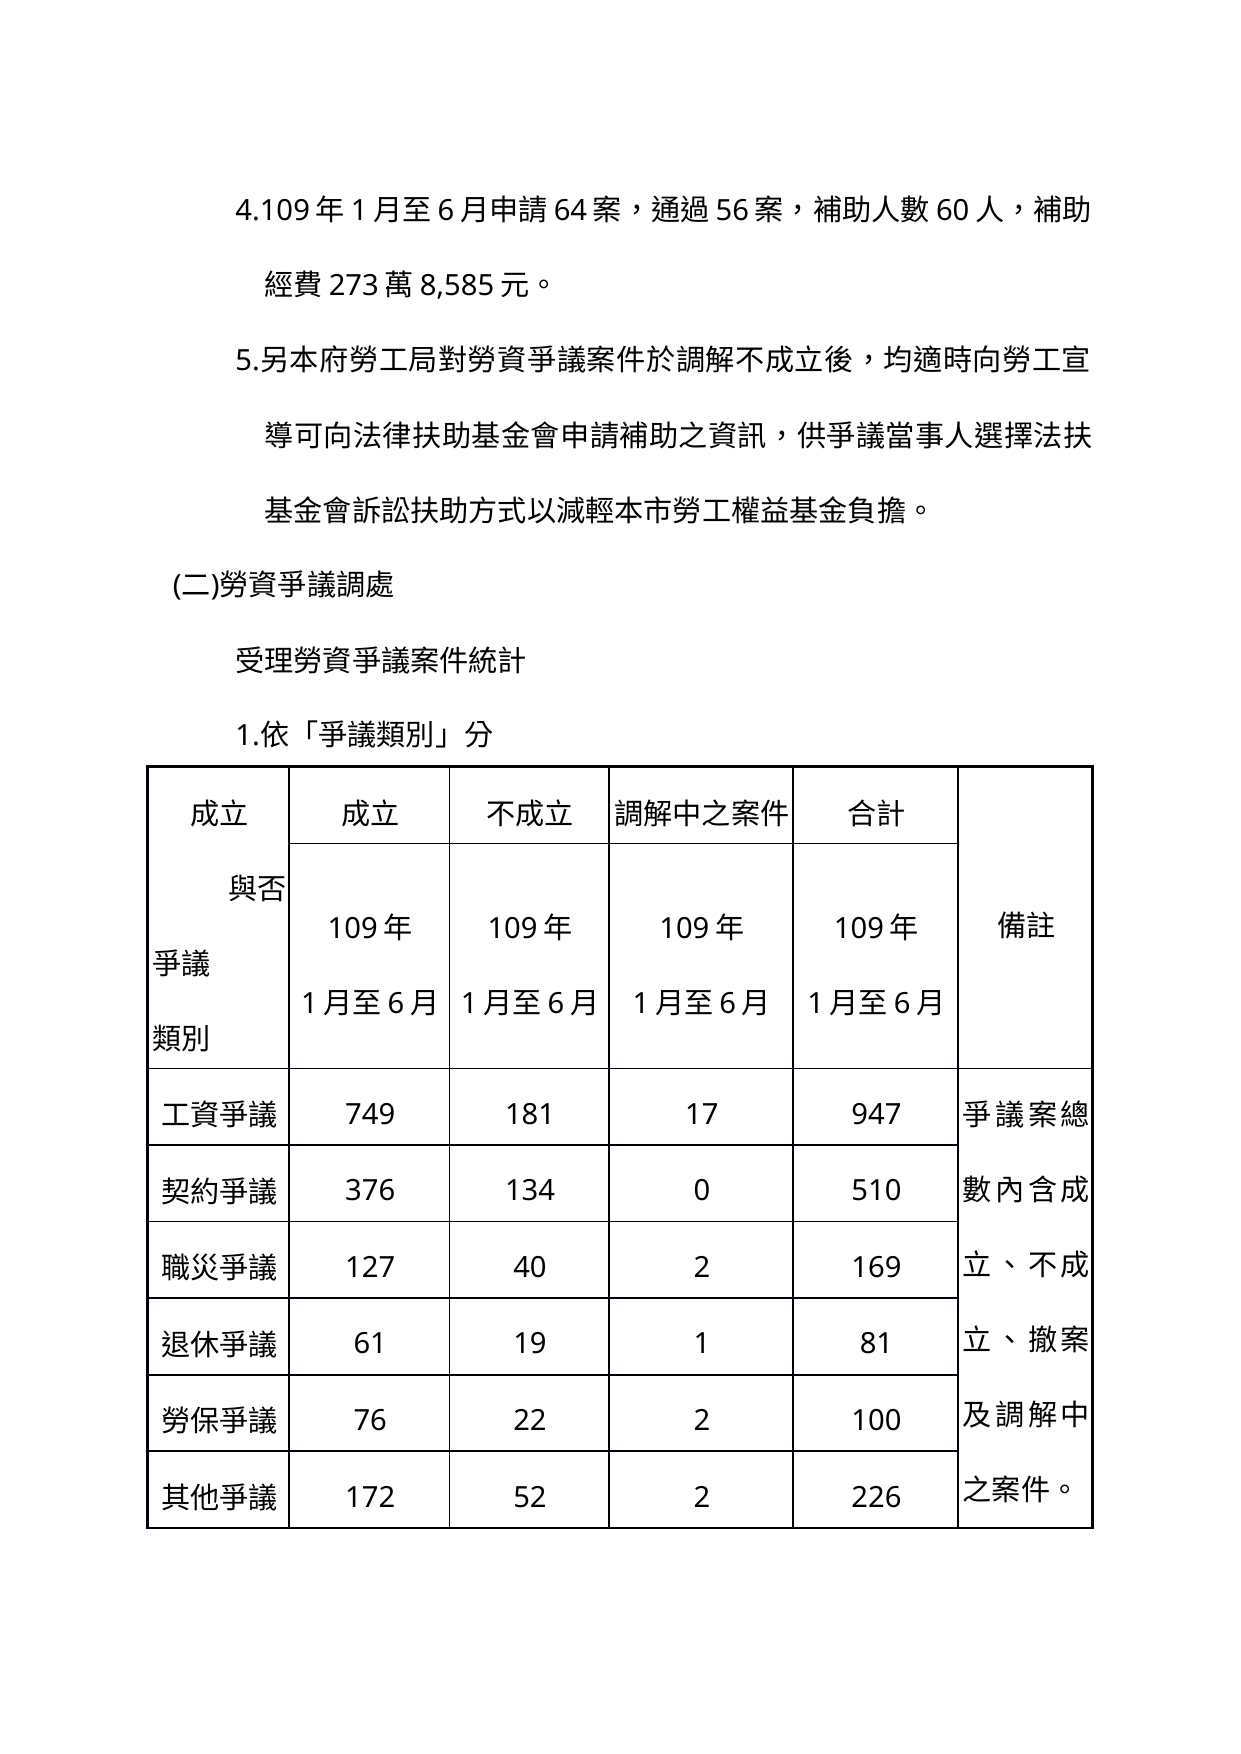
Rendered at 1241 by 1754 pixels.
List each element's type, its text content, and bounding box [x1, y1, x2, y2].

table_cell 2 [610, 1376, 792, 1450]
table_cell 退休爭議 [149, 1299, 288, 1374]
text 1.依「爭議類別」分 [235, 689, 1092, 764]
table_cell 109年 1月至6月 [450, 844, 608, 1068]
table_cell 2 [610, 1222, 792, 1297]
table_header 成立 與否 爭議 類別 [149, 768, 288, 1068]
table_cell 22 [450, 1376, 608, 1450]
table_cell 109年 1月至6月 [290, 844, 449, 1068]
table_header 合計 [794, 768, 957, 843]
table_cell 契約爭議 [149, 1146, 288, 1221]
table_cell 109年 1月至6月 [794, 844, 957, 1068]
table_cell 19 [450, 1299, 608, 1374]
table_cell 172 [290, 1452, 449, 1527]
table_header 成立 [290, 768, 449, 843]
text 受理勞資爭議案件統計 [235, 614, 1092, 689]
table_cell 376 [290, 1146, 449, 1221]
table_cell 81 [794, 1299, 957, 1374]
table_cell 勞保爭議 [149, 1376, 288, 1450]
table_header 不成立 [450, 768, 608, 843]
table_cell 134 [450, 1146, 608, 1221]
table_cell 17 [610, 1069, 792, 1144]
table_cell 爭議案總數內含成立、不成立、撤案及調解中之案件。 [959, 1069, 1091, 1527]
table_cell 169 [794, 1222, 957, 1297]
table_cell 510 [794, 1146, 957, 1221]
table_cell 其他爭議 [149, 1452, 288, 1527]
table_cell 100 [794, 1376, 957, 1450]
table_cell 109年 1月至6月 [610, 844, 792, 1068]
text 4.109年1月至6月申請64案，通過56案，補助人數60人，補助經費273萬8,585元。 [235, 164, 1092, 314]
table_cell 181 [450, 1069, 608, 1144]
table_cell 127 [290, 1222, 449, 1297]
text (二)勞資爭議調處 [173, 539, 1092, 614]
table_cell 749 [290, 1069, 449, 1144]
table_cell 職災爭議 [149, 1222, 288, 1297]
table_cell 226 [794, 1452, 957, 1527]
text 5.另本府勞工局對勞資爭議案件於調解不成立後，均適時向勞工宣導可向法律扶助基金會申請補助之資訊，供爭議當事人選擇法扶基金會訴訟扶助方式以減輕本市勞工權益基金負擔。 [235, 314, 1092, 539]
table_cell 52 [450, 1452, 608, 1527]
table_header 調解中之案件 [610, 768, 792, 843]
table_cell 工資爭議 [149, 1069, 288, 1144]
table_cell 40 [450, 1222, 608, 1297]
table_cell 61 [290, 1299, 449, 1374]
table_cell 1 [610, 1299, 792, 1374]
table_cell 0 [610, 1146, 792, 1221]
table_header 備註 [959, 768, 1091, 1068]
table_cell 947 [794, 1069, 957, 1144]
table_cell 76 [290, 1376, 449, 1450]
table_cell 2 [610, 1452, 792, 1527]
